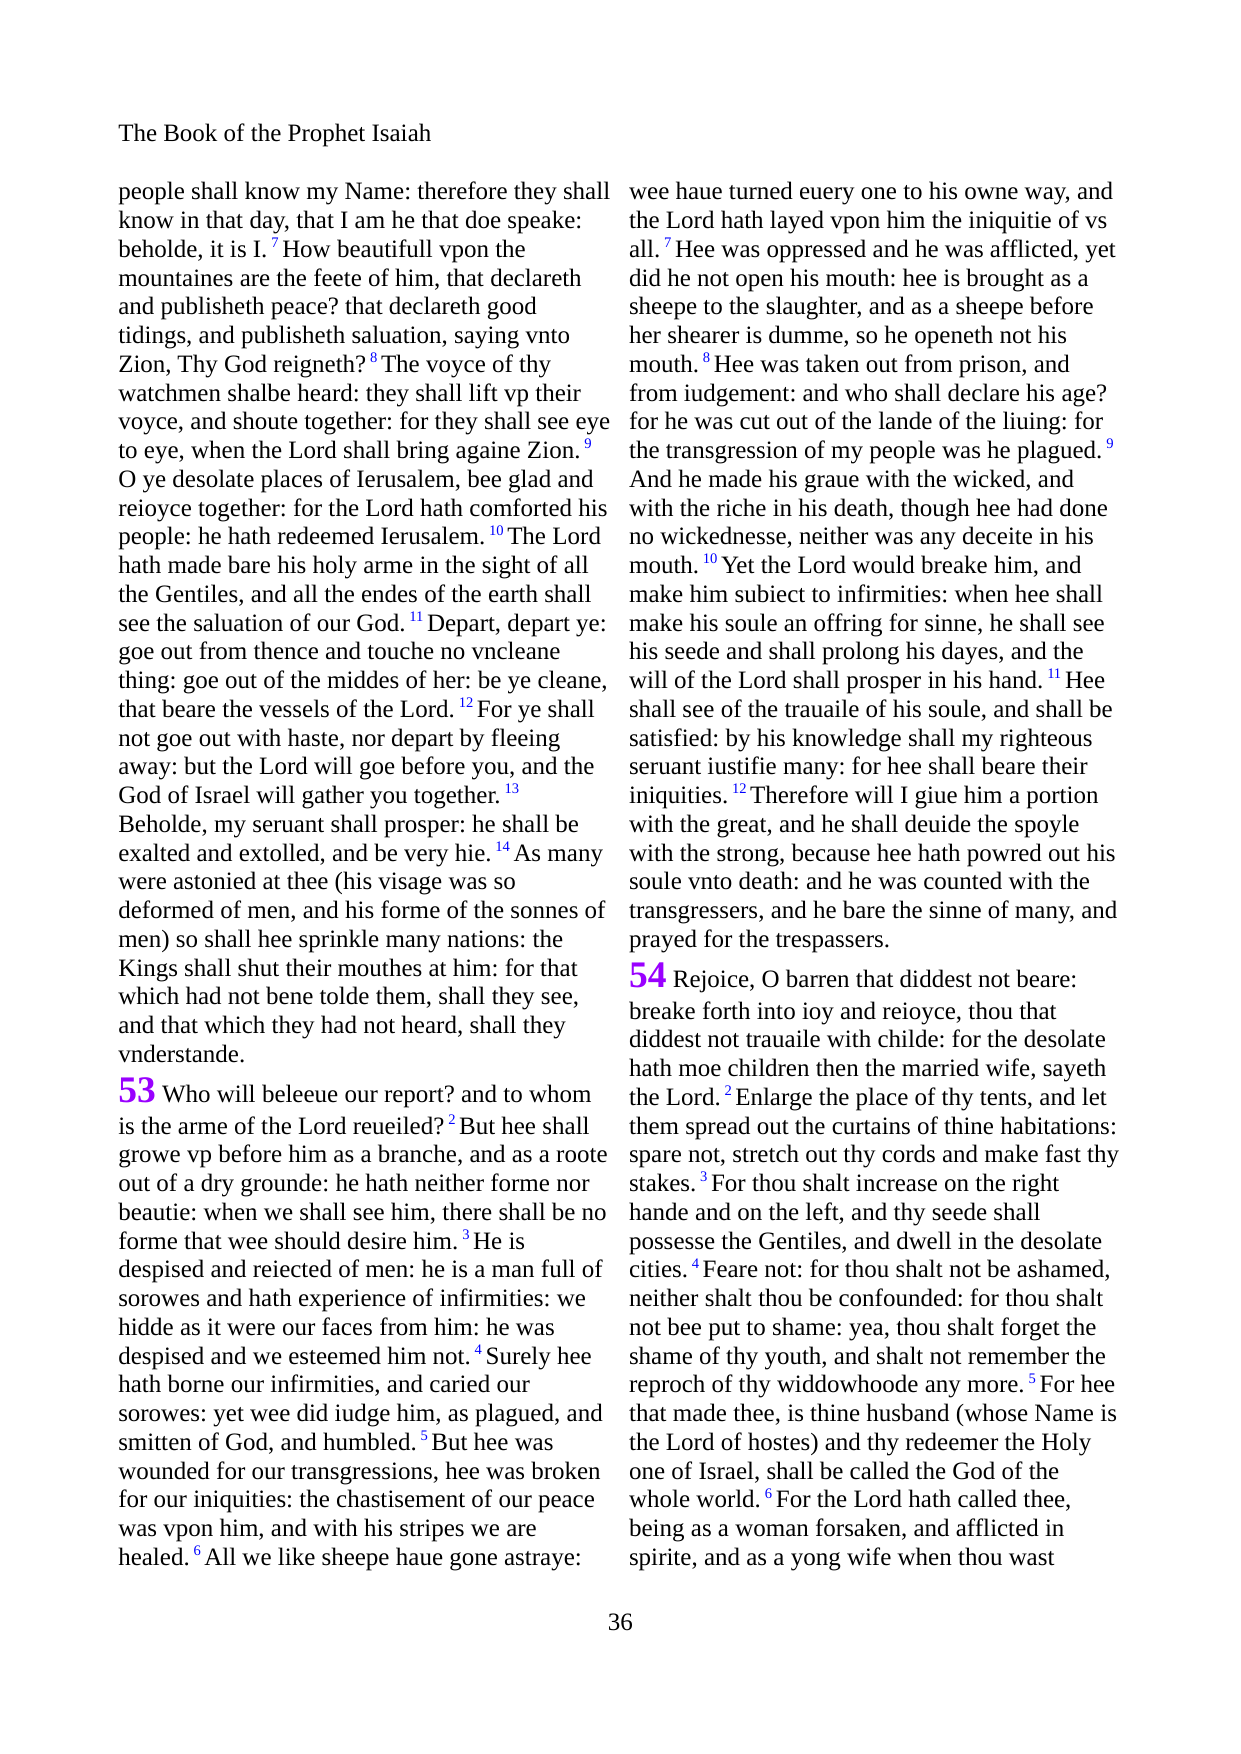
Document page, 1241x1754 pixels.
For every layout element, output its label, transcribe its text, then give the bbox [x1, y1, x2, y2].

text 54 Rejoice, O barren that diddest not beare: breake forth into ioy and reioyce, thou that diddest not trauaile with childe: for the desolate hath moe children then the married wife, sayeth the Lord. 2 Enlarge the place of thy tents, and let them spread out the curtains of thine habitations: spare not, stretch out thy cords and make fast thy stakes. 3 For thou shalt increase on the right hande and on the left, and thy seede shall possesse the Gentiles, and dwell in the desolate cities. 4 Feare not: for thou shalt not be ashamed, neither shalt thou be confounded: for thou shalt not bee put to shame: yea, thou shalt forget the shame of thy youth, and shalt not remember the reproch of thy widdowhoode any more. 5 For hee that made thee, is thine husband (whose Name is the Lord of hostes) and thy redeemer the Holy one of Israel, shall be called the God of the whole world. 6 For the Lord hath called thee, being as a woman forsaken, and afflicted in spirite, and as a yong wife when thou wast [629, 953, 1122, 1571]
text wee haue turned euery one to his owne way, and the Lord hath layed vpon him the iniquitie of vs all. 7 Hee was oppressed and he was afflicted, yet did he not open his mouth: hee is brought as a sheepe to the slaughter, and as a sheepe before her shearer is dumme, so he openeth not his mouth. 8 Hee was taken out from prison, and from iudgement: and who shall declare his age? for he was cut out of the lande of the liuing: for the transgression of my people was he plagued. 9 And he made his graue with the wicked, and with the riche in his death, though hee had done no wickednesse, neither was any deceite in his mouth. 10 Yet the Lord would breake him, and make him subiect to infirmities: when hee shall make his soule an offring for sinne, he shall see his seede and shall prolong his dayes, and the will of the Lord shall prosper in his hand. 11 Hee shall see of the trauaile of his soule, and shall be satisfied: by his knowledge shall my righteous seruant iustifie many: for hee shall beare their iniquities. 12 Therefore will I giue him a portion with the great, and he shall deuide the spoyle with the strong, because hee hath powred out his soule vnto death: and he was counted with the transgressers, and he bare the sinne of many, and prayed for the trespassers. [629, 176, 1122, 953]
text 53 Who will beleeue our report? and to whom is the arme of the Lord reueiled? 2 But hee shall growe vp before him as a branche, and as a roote out of a dry grounde: he hath neither forme nor beautie: when we shall see him, there shall be no forme that wee should desire him. 3 He is despised and reiected of men: he is a man full of sorowes and hath experience of infirmities: we hidde as it were our faces from him: he was despised and we esteemed him not. 4 Surely hee hath borne our infirmities, and caried our sorowes: yet wee did iudge him, as plagued, and smitten of God, and humbled. 5 But hee was wounded for our transgressions, hee was broken for our iniquities: the chastisement of our peace was vpon him, and with his stripes we are healed. 6 All we like sheepe haue gone astraye: [118, 1068, 611, 1571]
text people shall know my Name: therefore they shall know in that day, that I am he that doe speake: beholde, it is I. 7 How beautifull vpon the mountaines are the feete of him, that declareth and publisheth peace? that declareth good tidings, and publisheth saluation, saying vnto Zion, Thy God reigneth? 8 The voyce of thy watchmen shalbe heard: they shall lift vp their voyce, and shoute together: for they shall see eye to eye, when the Lord shall bring againe Zion. 9 O ye desolate places of Ierusalem, bee glad and reioyce together: for the Lord hath comforted his people: he hath redeemed Ierusalem. 10 The Lord hath made bare his holy arme in the sight of all the Gentiles, and all the endes of the earth shall see the saluation of our God. 11 Depart, depart ye: goe out from thence and touche no vncleane thing: goe out of the middes of her: be ye cleane, that beare the vessels of the Lord. 12 For ye shall not goe out with haste, nor depart by fleeing away: but the Lord will goe before you, and the God of Israel will gather you together. 13 Beholde, my seruant shall prosper: he shall be exalted and extolled, and be very hie. 14 As many were astonied at thee (his visage was so deformed of men, and his forme of the sonnes of men) so shall hee sprinkle many nations: the Kings shall shut their mouthes at him: for that which had not bene tolde them, shall they see, and that which they had not heard, shall they vnderstande. [118, 176, 611, 1068]
